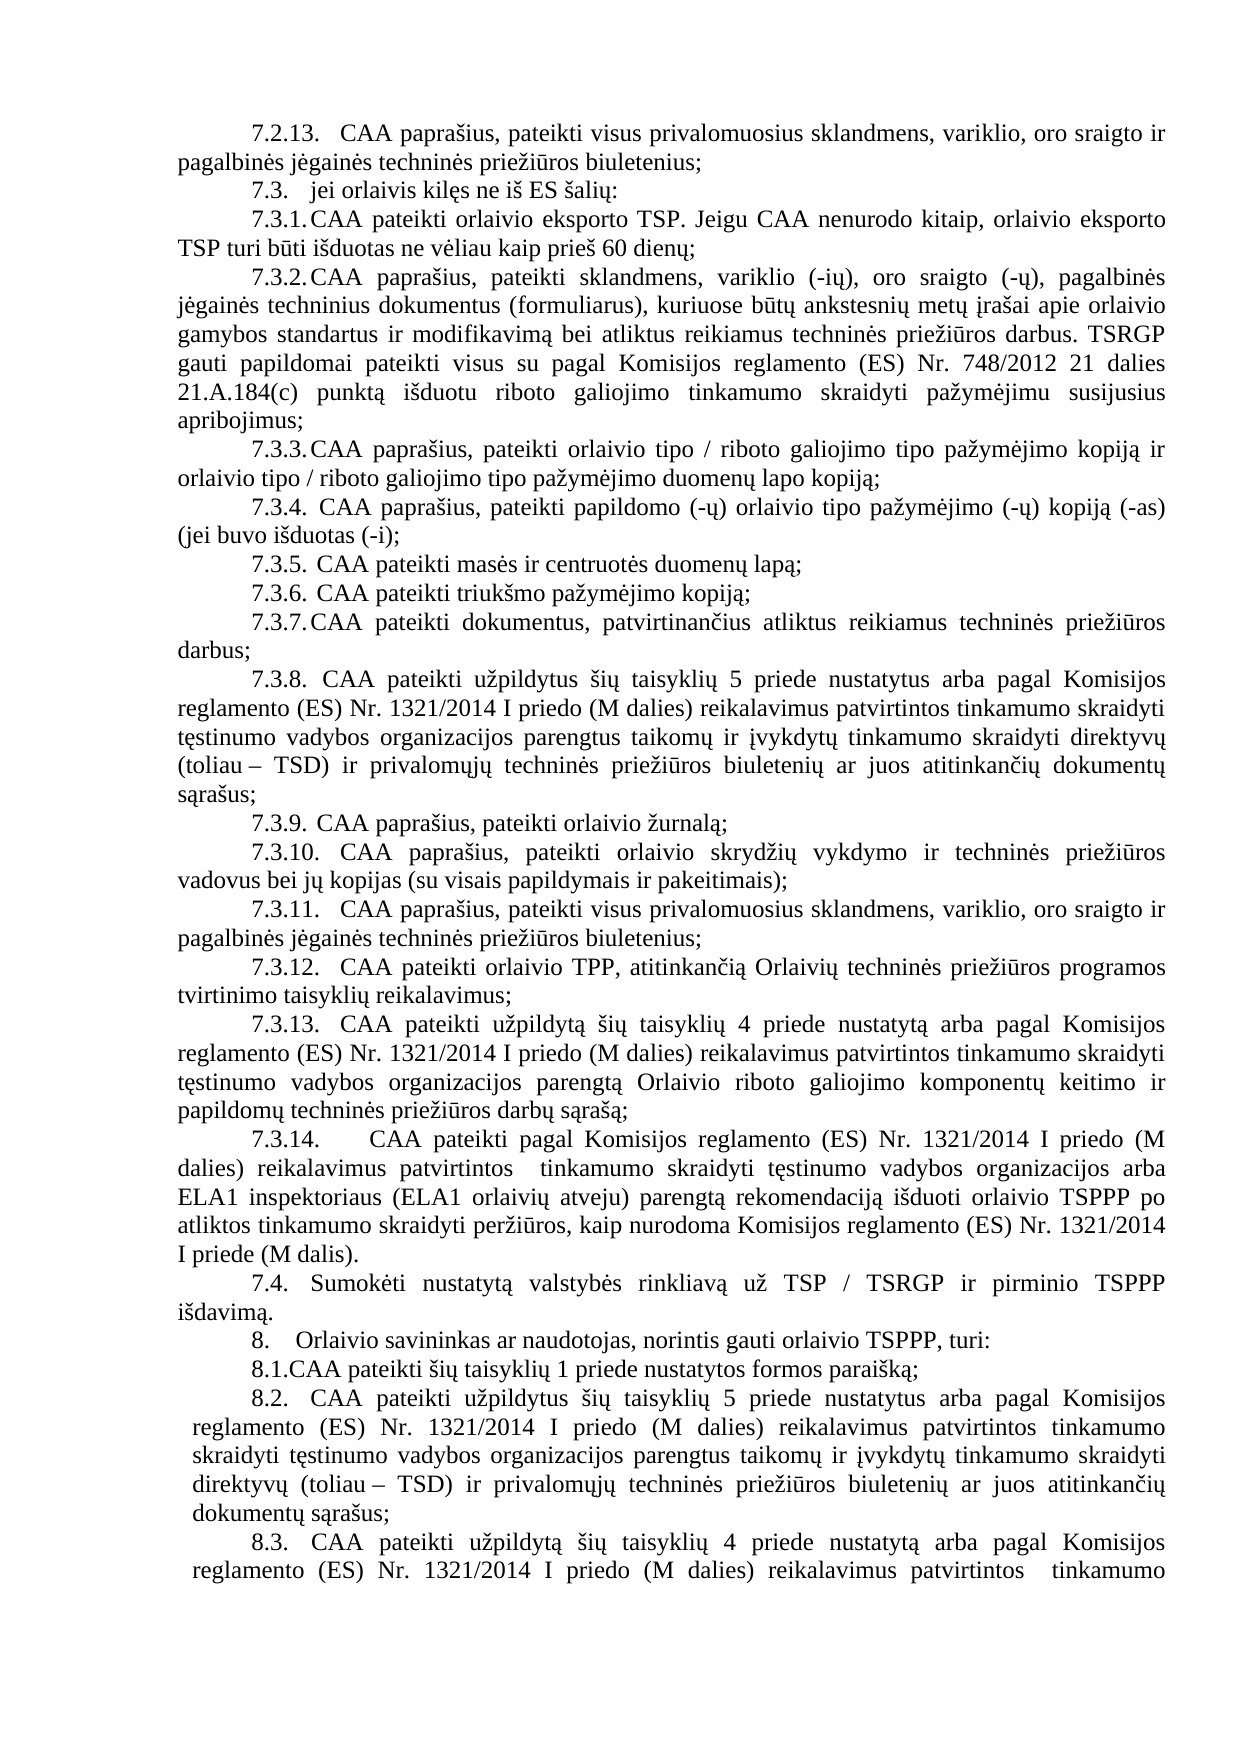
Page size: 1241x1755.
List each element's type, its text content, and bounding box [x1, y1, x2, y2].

text 7.3. jei orlaivis kilęs ne iš ES šalių: [251, 176, 1166, 204]
text 8.1. CAA pateikti šių taisyklių 1 priede nustatytos formos paraišką; [251, 1354, 1166, 1383]
text 8. Orlaivio savininkas ar naudotojas, norintis gauti orlaivio TSPPP, turi: [215, 1326, 1166, 1354]
text 7.3.1. CAA pateikti orlaivio eksporto TSP. Jeigu CAA nenurodo kitaip, orlaivio eksporto TSP turi būti išduotas ne vėliau kaip prieš 60 dienų; [177, 204, 1166, 262]
text 7.3.14. CAA pateikti pagal Komisijos reglamento (ES) Nr. 1321/2014 I priedo (M dalies) reikalavimus patvirtintos tinkamumo skraidyti tęstinumo vadybos organizacijos arba ELA1 inspektoriaus (ELA1 orlaivių atveju) parengtą rekomendaciją išduoti orlaivio TSPPP po atliktos tinkamumo skraidyti peržiūros, kaip nurodoma Komisijos reglamento (ES) Nr. 1321/2014 I priede (M dalis). [177, 1124, 1166, 1268]
text 7.3.10. CAA paprašius, pateikti orlaivio skrydžių vykdymo ir techninės priežiūros vadovus bei jų kopijas (su visais papildymais ir pakeitimais); [177, 837, 1166, 894]
text 7.3.4. CAA paprašius, pateikti papildomo (-ų) orlaivio tipo pažymėjimo (-ų) kopiją (-as) (jei buvo išduotas (-i); [177, 492, 1166, 549]
text 7.3.3. CAA paprašius, pateikti orlaivio tipo / riboto galiojimo tipo pažymėjimo kopiją ir orlaivio tipo / riboto galiojimo tipo pažymėjimo duomenų lapo kopiją; [177, 434, 1166, 492]
text 7.3.13. CAA pateikti užpildytą šių taisyklių 4 priede nustatytą arba pagal Komisijos reglamento (ES) Nr. 1321/2014 I priedo (M dalies) reikalavimus patvirtintos tinkamumo skraidyti tęstinumo vadybos organizacijos parengtą Orlaivio riboto galiojimo komponentų keitimo ir papildomų techninės priežiūros darbų sąrašą; [177, 1009, 1166, 1124]
text 7.3.7. CAA pateikti dokumentus, patvirtinančius atliktus reikiamus techninės priežiūros darbus; [177, 607, 1166, 664]
text 7.4. Sumokėti nustatytą valstybės rinkliavą už TSP / TSRGP ir pirminio TSPPP išdavimą. [177, 1268, 1166, 1326]
text 7.3.11. CAA paprašius, pateikti visus privalomuosius sklandmens, variklio, oro sraigto ir pagalbinės jėgainės techninės priežiūros biuletenius; [177, 894, 1166, 952]
text 8.2. CAA pateikti užpildytus šių taisyklių 5 priede nustatytus arba pagal Komisijos reglamento (ES) Nr. 1321/2014 I priedo (M dalies) reikalavimus patvirtintos tinkamumo skraidyti tęstinumo vadybos organizacijos parengtus taikomų ir įvykdytų tinkamumo skraidyti direktyvų (toliau – TSD) ir privalomųjų techninės priežiūros biuletenių ar juos atitinkančių dokumentų sąrašus; [192, 1383, 1166, 1527]
text 7.3.9. CAA paprašius, pateikti orlaivio žurnalą; [251, 808, 1166, 837]
text 8.3. CAA pateikti užpildytą šių taisyklių 4 priede nustatytą arba pagal Komisijos reglamento (ES) Nr. 1321/2014 I priedo (M dalies) reikalavimus patvirtintos tinkamumo [192, 1527, 1166, 1584]
text 7.3.12. CAA pateikti orlaivio TPP, atitinkančią Orlaivių techninės priežiūros programos tvirtinimo taisyklių reikalavimus; [177, 952, 1166, 1009]
text 7.2.13. CAA paprašius, pateikti visus privalomuosius sklandmens, variklio, oro sraigto ir pagalbinės jėgainės techninės priežiūros biuletenius; [177, 118, 1166, 176]
text 7.3.6. CAA pateikti triukšmo pažymėjimo kopiją; [251, 578, 1166, 607]
text 7.3.5. CAA pateikti masės ir centruotės duomenų lapą; [251, 549, 1166, 578]
text 7.3.2. CAA paprašius, pateikti sklandmens, variklio (-ių), oro sraigto (-ų), pagalbinės jėgainės techninius dokumentus (formuliarus), kuriuose būtų ankstesnių metų įrašai apie orlaivio gamybos standartus ir modifikavimą bei atliktus reikiamus techninės priežiūros darbus. TSRGP gauti papildomai pateikti visus su pagal Komisijos reglamento (ES) Nr. 748/2012 21 dalies 21.A.184(c) punktą išduotu riboto galiojimo tinkamumo skraidyti pažymėjimu susijusius apribojimus; [177, 262, 1166, 434]
text 7.3.8. CAA pateikti užpildytus šių taisyklių 5 priede nustatytus arba pagal Komisijos reglamento (ES) Nr. 1321/2014 I priedo (M dalies) reikalavimus patvirtintos tinkamumo skraidyti tęstinumo vadybos organizacijos parengtus taikomų ir įvykdytų tinkamumo skraidyti direktyvų (toliau – TSD) ir privalomųjų techninės priežiūros biuletenių ar juos atitinkančių dokumentų sąrašus; [177, 664, 1166, 808]
